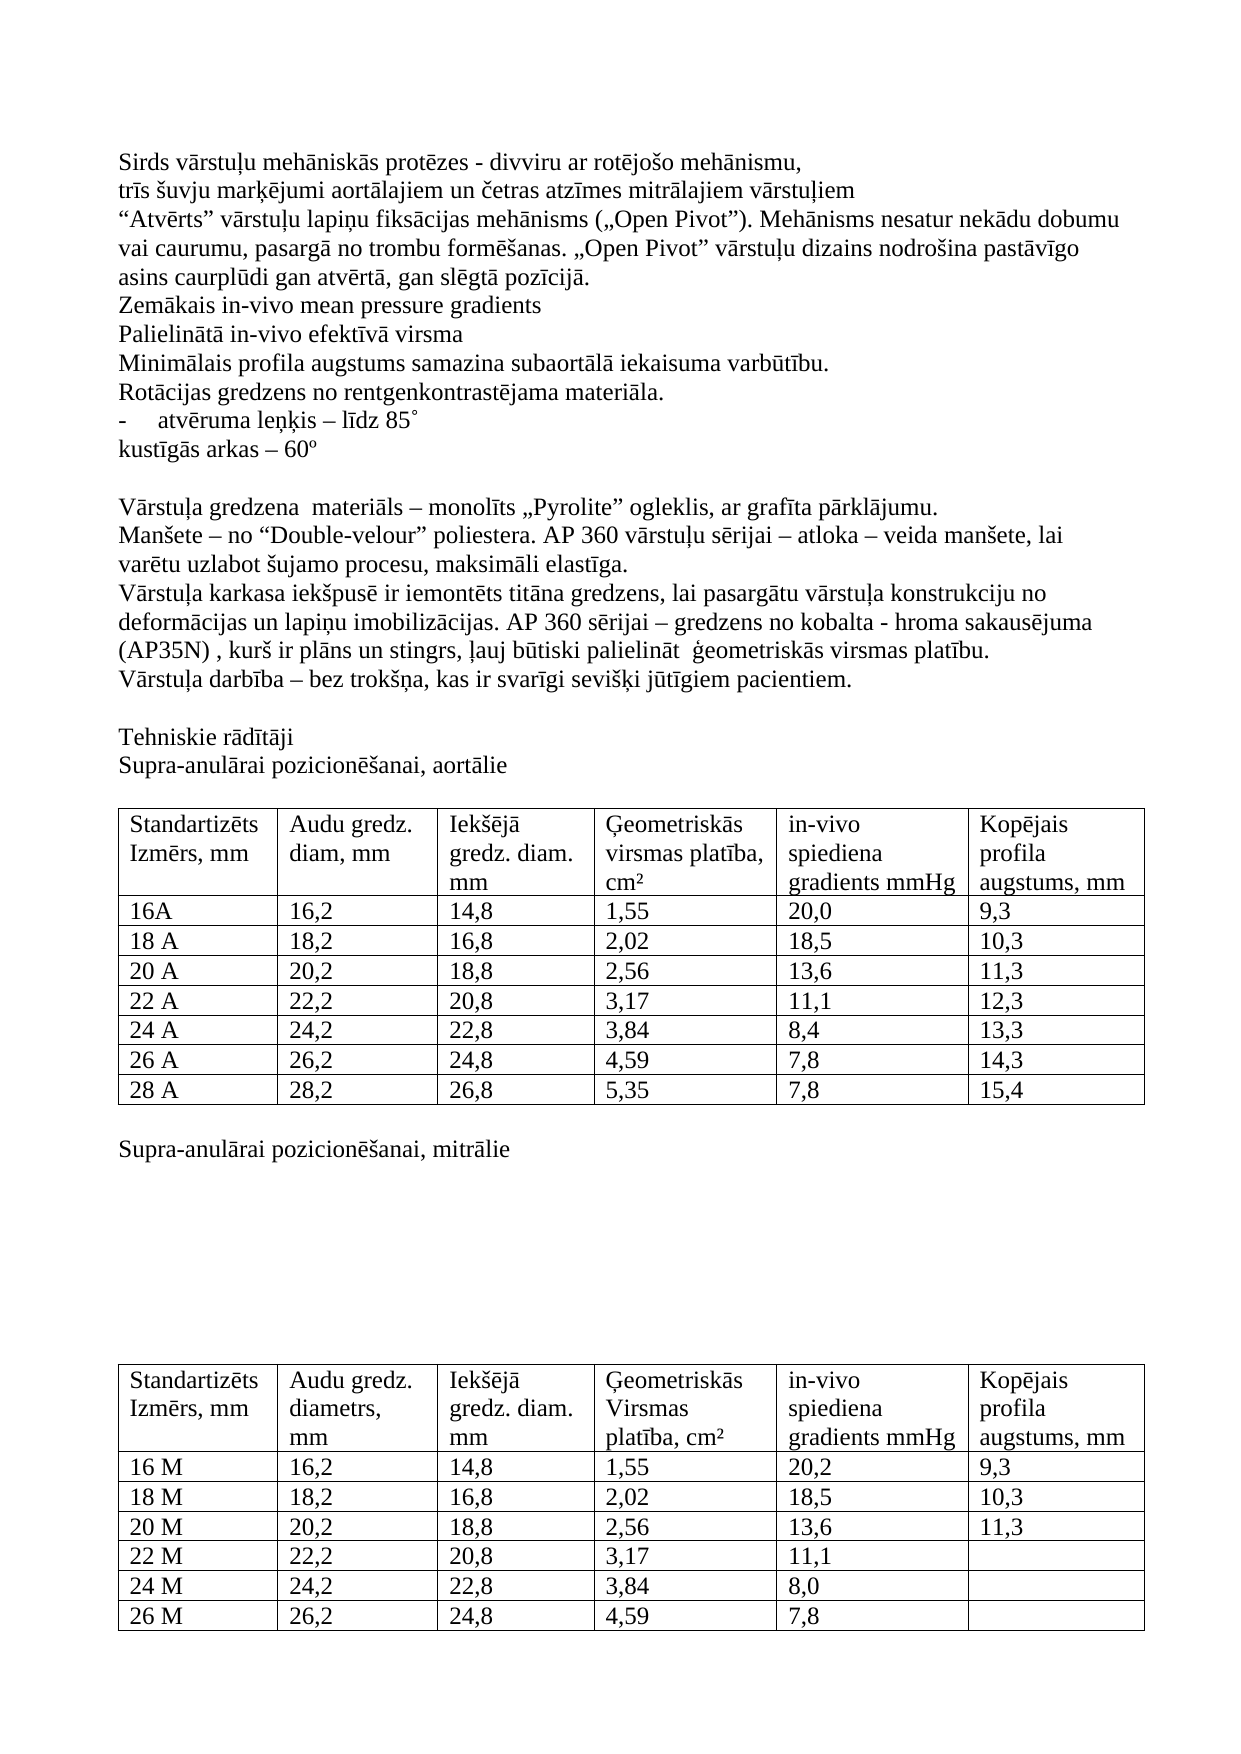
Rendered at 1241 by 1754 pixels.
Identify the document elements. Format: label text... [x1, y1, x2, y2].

table_cell 20 M [119, 1512, 277, 1540]
table_cell 20,2 [278, 956, 437, 985]
table_cell 28,2 [278, 1075, 437, 1104]
table_cell 3,84 [595, 1571, 776, 1600]
table_cell 24,8 [438, 1601, 594, 1630]
table_cell 7,8 [777, 1601, 968, 1630]
table_cell 18,5 [777, 1482, 968, 1511]
table_header Audu gredz. diametrs, mm [278, 1365, 437, 1451]
table_cell 24,2 [278, 1016, 437, 1044]
table_cell 20,0 [777, 896, 968, 925]
table_cell 1,55 [595, 896, 776, 925]
table_cell 22,2 [278, 1541, 437, 1570]
text - atvēruma leņķis – līdz 85˚ [118, 406, 1122, 434]
table_cell 26,8 [438, 1075, 594, 1104]
table_header Ģeometriskās Virsmas platība, cm² [595, 1365, 776, 1451]
text Minimālais profila augstums samazina subaortālā iekaisuma varbūtību. [118, 348, 1122, 377]
table_cell 10,3 [969, 1482, 1144, 1511]
table_cell 24 M [119, 1571, 277, 1600]
table_cell 4,59 [595, 1045, 776, 1074]
table_cell 12,3 [969, 986, 1144, 1014]
table_cell 18,5 [777, 926, 968, 955]
table_cell 26,2 [278, 1045, 437, 1074]
table_header Standartizēts Izmērs, mm [119, 1365, 277, 1451]
table_cell 2,02 [595, 926, 776, 955]
table_cell 16,2 [278, 1452, 437, 1481]
table_cell 18,2 [278, 926, 437, 955]
table_cell 20 A [119, 956, 277, 985]
table_cell 22 M [119, 1541, 277, 1570]
table_header in-vivo spiediena gradients mmHg [777, 1365, 968, 1451]
table_cell 20,2 [777, 1452, 968, 1481]
table_cell 16A [119, 896, 277, 925]
table_header Kopējais profila augstums, mm [969, 809, 1144, 895]
table_cell 14,3 [969, 1045, 1144, 1074]
table_cell 8,0 [777, 1571, 968, 1600]
table_header Kopējais profila augstums, mm [969, 1365, 1144, 1451]
table_header Standartizēts Izmērs, mm [119, 809, 277, 895]
table_cell 11,1 [777, 1541, 968, 1570]
table_cell 20,8 [438, 986, 594, 1014]
table_cell 16,8 [438, 926, 594, 955]
table_cell 16,2 [278, 896, 437, 925]
table_cell 24,2 [278, 1571, 437, 1600]
table_cell 26 A [119, 1045, 277, 1074]
table_header Iekšējā gredz. diam. mm [438, 809, 594, 895]
text Sirds vārstuļu mehāniskās protēzes - divviru ar rotējošo mehānismu, [118, 147, 1122, 176]
table_cell [969, 1541, 1144, 1570]
text Vārstuļa darbība – bez trokšņa, kas ir svarīgi sevišķi jūtīgiem pacientiem. [118, 664, 1122, 693]
table_cell 11,3 [969, 956, 1144, 985]
table_cell 1,55 [595, 1452, 776, 1481]
table_cell 9,3 [969, 1452, 1144, 1481]
text Palielinātā in-vivo efektīvā virsma [118, 319, 1122, 348]
table_cell 13,6 [777, 956, 968, 985]
table_cell 13,3 [969, 1016, 1144, 1044]
table_cell 15,4 [969, 1075, 1144, 1104]
table_cell 4,59 [595, 1601, 776, 1630]
table_cell 8,4 [777, 1016, 968, 1044]
table_cell 7,8 [777, 1075, 968, 1104]
table_cell 22,2 [278, 986, 437, 1014]
table_cell 28 A [119, 1075, 277, 1104]
text Rotācijas gredzens no rentgenkontrastējama materiāla. [118, 377, 1122, 406]
table_cell 2,56 [595, 956, 776, 985]
table_cell 18,8 [438, 1512, 594, 1540]
table_cell 26,2 [278, 1601, 437, 1630]
table_cell 2,56 [595, 1512, 776, 1540]
table_cell 14,8 [438, 1452, 594, 1481]
table_cell 10,3 [969, 926, 1144, 955]
table_cell 22 A [119, 986, 277, 1014]
table_cell 5,35 [595, 1075, 776, 1104]
table_cell 2,02 [595, 1482, 776, 1511]
table_header Audu gredz. diam, mm [278, 809, 437, 895]
table_cell 18 M [119, 1482, 277, 1511]
table_cell 20,2 [278, 1512, 437, 1540]
text “Atvērts” vārstuļu lapiņu fiksācijas mehānisms („Open Pivot”). Mehānisms nesatur nekādu dobumu vai caurumu, pasargā no trombu formēšanas. „Open Pivot” vārstuļu dizains nodrošina pastāvīgo asins caurplūdi gan atvērtā, gan slēgtā pozīcijā. [118, 204, 1122, 291]
text Manšete – no “Double-velour” poliestera. AP 360 vārstuļu sērijai – atloka – veida manšete, lai varētu uzlabot šujamo procesu, maksimāli elastīga. [118, 521, 1122, 578]
text trīs šuvju marķējumi aortālajiem un četras atzīmes mitrālajiem vārstuļiem [118, 176, 1122, 204]
table_cell [969, 1601, 1144, 1630]
table_header Iekšējā gredz. diam. mm [438, 1365, 594, 1451]
table_cell 11,1 [777, 986, 968, 1014]
table_header in-vivo spiediena gradients mmHg [777, 809, 968, 895]
text Zemākais in-vivo mean pressure gradients [118, 291, 1122, 319]
text Vārstuļa karkasa iekšpusē ir iemontēts titāna gredzens, lai pasargātu vārstuļa konstrukciju no deformācijas un lapiņu imobilizācijas. AP 360 sērijai – gredzens no kobalta - hroma sakausējuma (AP35N) , kurš ir plāns un stingrs, ļauj būtiski palielināt ģeometriskās virsmas platību. [118, 578, 1122, 664]
table_cell 24 A [119, 1016, 277, 1044]
table_cell 3,17 [595, 986, 776, 1014]
text Tehniskie rādītāji [118, 722, 1122, 751]
text Supra-anulārai pozicionēšanai, mitrālie [118, 1134, 1122, 1162]
table_header Ģeometriskās virsmas platība, cm² [595, 809, 776, 895]
table_cell 20,8 [438, 1541, 594, 1570]
table_cell 18,8 [438, 956, 594, 985]
table_cell [969, 1571, 1144, 1600]
table_cell 18,2 [278, 1482, 437, 1511]
table_cell 22,8 [438, 1571, 594, 1600]
table_cell 16,8 [438, 1482, 594, 1511]
text Vārstuļa gredzena materiāls – monolīts „Pyrolite” ogleklis, ar grafīta pārklājumu. [118, 492, 1122, 521]
table_cell 7,8 [777, 1045, 968, 1074]
table_cell 22,8 [438, 1016, 594, 1044]
text Supra-anulārai pozicionēšanai, aortālie [118, 751, 1122, 779]
table_cell 11,3 [969, 1512, 1144, 1540]
table_cell 3,17 [595, 1541, 776, 1570]
text kustīgās arkas – 60º [118, 434, 1122, 463]
table_cell 3,84 [595, 1016, 776, 1044]
table_cell 26 M [119, 1601, 277, 1630]
table_cell 16 M [119, 1452, 277, 1481]
table_cell 24,8 [438, 1045, 594, 1074]
table_cell 13,6 [777, 1512, 968, 1540]
table_cell 18 A [119, 926, 277, 955]
table_cell 14,8 [438, 896, 594, 925]
table_cell 9,3 [969, 896, 1144, 925]
